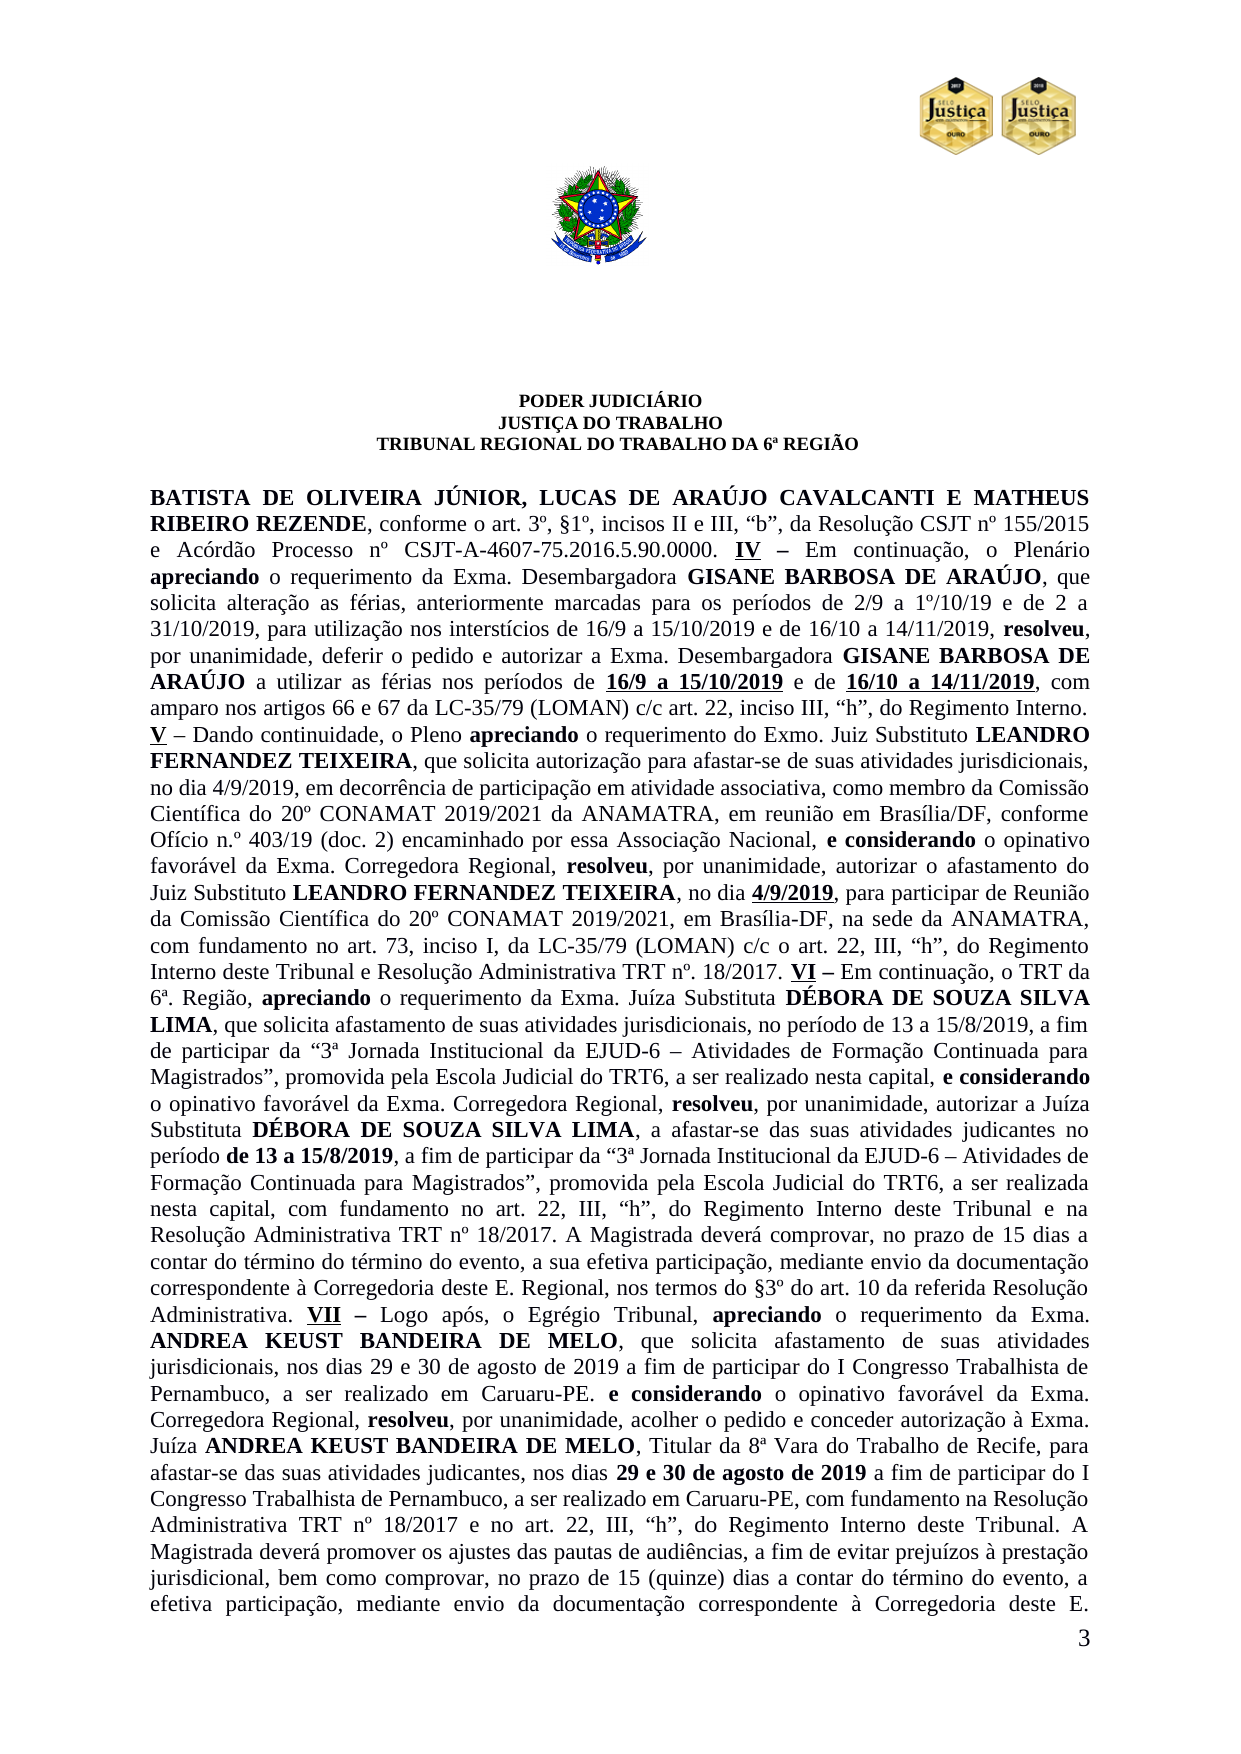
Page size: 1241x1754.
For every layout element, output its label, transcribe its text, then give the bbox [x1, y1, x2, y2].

picture [546, 163, 649, 266]
picture [919, 75, 1089, 161]
text BATISTA DE OLIVEIRA JÚNIOR, LUCAS DE ARAÚJO CAVALCANTI E MATHEUS RIBEIRO REZENDE, conforme o art. 3º, §1º, incisos II e III, “b”, da Resolução CSJT nº 155/2015 e Acórdão Processo nº CSJT-A-4607-75.2016.5.90.0000. IV – Em continuação, o Plenário apreciando o requerimento da Exma. Desembargadora GISANE BARBOSA DE ARAÚJO, que solicita alteração as férias, anteriormente marcadas para os períodos de 2/9 a 1º/10/19 e de 2 a 31/10/2019, para utilização nos interstícios de 16/9 a 15/10/2019 e de 16/10 a 14/11/2019, resolveu, por unanimidade, deferir o pedido e autorizar a Exma. Desembargadora GISANE BARBOSA DE ARAÚJO a utilizar as férias nos períodos de 16/9 a 15/10/2019 e de 16/10 a 14/11/2019, com amparo nos artigos 66 e 67 da LC-35/79 (LOMAN) c/c art. 22, inciso III, “h”, do Regimento Interno. V – Dando continuidade, o Pleno apreciando o requerimento do Exmo. Juiz Substituto LEANDRO FERNANDEZ TEIXEIRA, que solicita autorização para afastar-se de suas atividades jurisdicionais, no dia 4/9/2019, em decorrência de participação em atividade associativa, como membro da Comissão Científica do 20º CONAMAT 2019/2021 da ANAMATRA, em reunião em Brasília/DF, conforme Ofício n.º 403/19 (doc. 2) encaminhado por essa Associação Nacional, e considerando o opinativo favorável da Exma. Corregedora Regional, resolveu, por unanimidade, autorizar o afastamento do Juiz Substituto LEANDRO FERNANDEZ TEIXEIRA, no dia 4/9/2019, para participar de Reunião da Comissão Científica do 20º CONAMAT 2019/2021, em Brasília-DF, na sede da ANAMATRA, com fundamento no art. 73, inciso I, da LC-35/79 (LOMAN) c/c o art. 22, III, “h”, do Regimento Interno deste Tribunal e Resolução Administrativa TRT nº. 18/2017. VI – Em continuação, o TRT da 6ª. Região, apreciando o requerimento da Exma. Juíza Substituta DÉBORA DE SOUZA SILVA LIMA, que solicita afastamento de suas atividades jurisdicionais, no período de 13 a 15/8/2019, a fim de participar da “3ª Jornada Institucional da EJUD-6 – Atividades de Formação Continuada para Magistrados”, promovida pela Escola Judicial do TRT6, a ser realizado nesta capital, e considerando o opinativo favorável da Exma. Corregedora Regional, resolveu, por unanimidade, autorizar a Juíza Substituta DÉBORA DE SOUZA SILVA LIMA, a afastar-se das suas atividades judicantes no período de 13 a 15/8/2019, a fim de participar da “3ª Jornada Institucional da EJUD-6 – Atividades de Formação Continuada para Magistrados”, promovida pela Escola Judicial do TRT6, a ser realizada nesta capital, com fundamento no art. 22, III, “h”, do Regimento Interno deste Tribunal e na Resolução Administrativa TRT nº 18/2017. A Magistrada deverá comprovar, no prazo de 15 dias a contar do término do término do evento, a sua efetiva participação, mediante envio da documentação correspondente à Corregedoria deste E. Regional, nos termos do §3º do art. 10 da referida Resolução Administrativa. VII – Logo após, o Egrégio Tribunal, apreciando o requerimento da Exma. ANDREA KEUST BANDEIRA DE MELO, que solicita afastamento de suas atividades jurisdicionais, nos dias 29 e 30 de agosto de 2019 a fim de participar do I Congresso Trabalhista de Pernambuco, a ser realizado em Caruaru-PE. e considerando o opinativo favorável da Exma. Corregedora Regional, resolveu, por unanimidade, acolher o pedido e conceder autorização à Exma. Juíza ANDREA KEUST BANDEIRA DE MELO, Titular da 8ª Vara do Trabalho de Recife, para afastar-se das suas atividades judicantes, nos dias 29 e 30 de agosto de 2019 a fim de participar do I Congresso Trabalhista de Pernambuco, a ser realizado em Caruaru-PE, com fundamento na Resolução Administrativa TRT nº 18/2017 e no art. 22, III, “h”, do Regimento Interno deste Tribunal. A Magistrada deverá promover os ajustes das pautas de audiências, a fim de evitar prejuízos à prestação jurisdicional, bem como comprovar, no prazo de 15 (quinze) dias a contar do término do evento, a efetiva participação, mediante envio da documentação correspondente à Corregedoria deste E. [150, 484, 1090, 1617]
